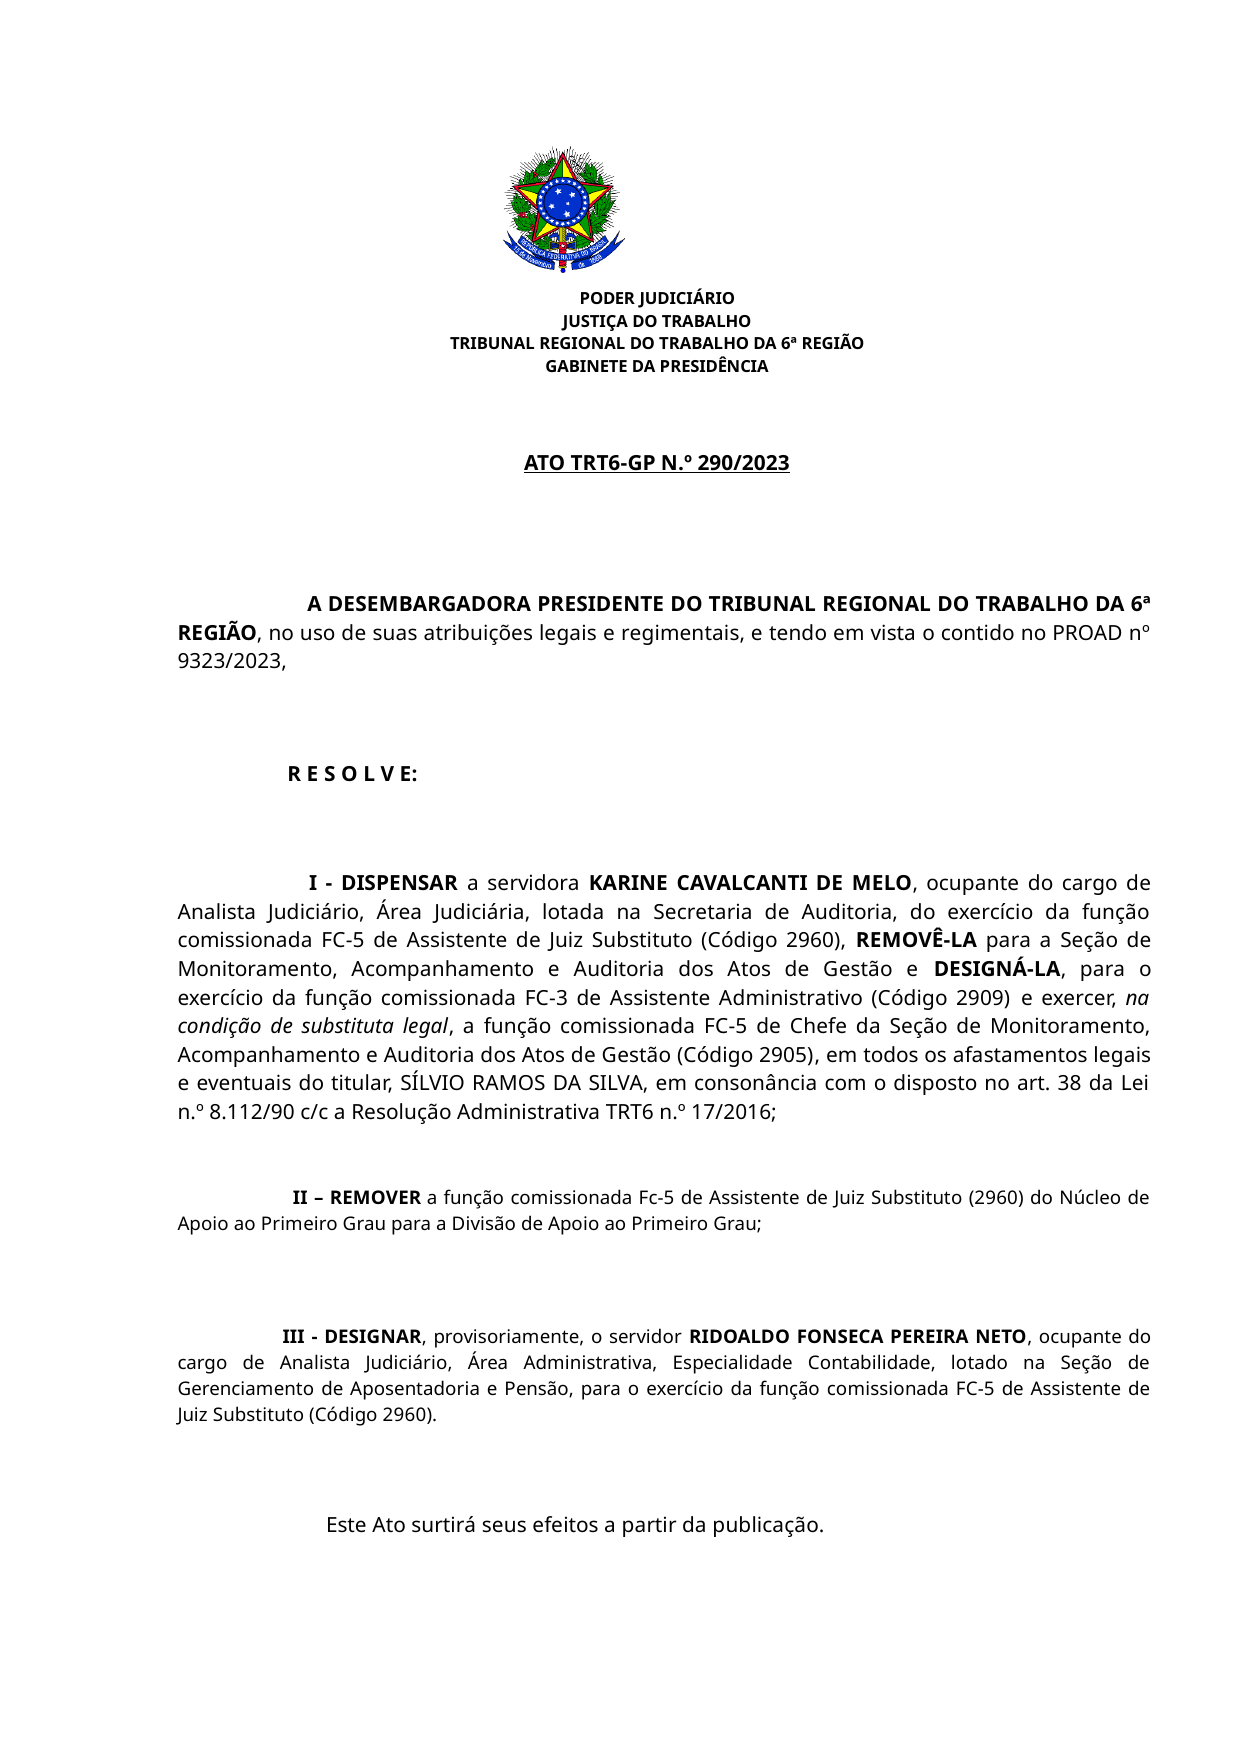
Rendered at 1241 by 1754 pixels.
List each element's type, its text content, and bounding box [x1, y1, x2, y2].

text TRIBUNAL REGIONAL DO TRABALHO DA 6ª REGIÃO [177, 332, 1137, 354]
text PODER JUDICIÁRIO [177, 287, 1137, 309]
text I - DISPENSAR a servidora KARINE CAVALCANTI DE MELO, ocupante do cargo de Analista Judiciário, Área Judiciária, lotada na Secretaria de Auditoria, do exercício da função comissionada FC-5 de Assistente de Juiz Substituto (Código 2960), REMOVÊ-LA para a Seção de Monitoramento, Acompanhamento e Auditoria dos Atos de Gestão e DESIGNÁ-LA, para o exercício da função comissionada FC-3 de Assistente Administrativo (Código 2909) e exercer, na condição de substituta legal, a função comissionada FC-5 de Chefe da Seção de Monitoramento, Acompanhamento e Auditoria dos Atos de Gestão (Código 2905), em todos os afastamentos legais e eventuais do titular, SÍLVIO RAMOS DA SILVA, em consonância com o disposto no art. 38 da Lei n.º 8.112/90 c/c a Resolução Administrativa TRT6 n.º 17/2016; [177, 868, 1152, 1125]
picture [496, 143, 628, 275]
text III - DESIGNAR, provisoriamente, o servidor RIDOALDO FONSECA PEREIRA NETO, ocupante do cargo de Analista Judiciário, Área Administrativa, Especialidade Contabilidade, lotado na Seção de Gerenciamento de Aposentadoria e Pensão, para o exercício da função comissionada FC-5 de Assistente de Juiz Substituto (Código 2960). [177, 1321, 1152, 1427]
text Este Ato surtirá seus efeitos a partir da publicação. [177, 1510, 1152, 1539]
text R E S O L V E: [177, 758, 1152, 787]
text ATO TRT6-GP N.º 290/2023 [177, 448, 1137, 476]
text A DESEMBARGADORA PRESIDENTE DO TRIBUNAL REGIONAL DO TRABALHO DA 6ª REGIÃO, no uso de suas atribuições legais e regimentais, e tendo em vista o contido no PROAD nº 9323/2023, [177, 589, 1152, 675]
text JUSTIÇA DO TRABALHO [177, 309, 1137, 332]
text II – REMOVER a função comissionada Fc-5 de Assistente de Juiz Substituto (2960) do Núcleo de Apoio ao Primeiro Grau para a Divisão de Apoio ao Primeiro Grau; [177, 1182, 1152, 1236]
text GABINETE DA PRESIDÊNCIA [177, 354, 1137, 377]
